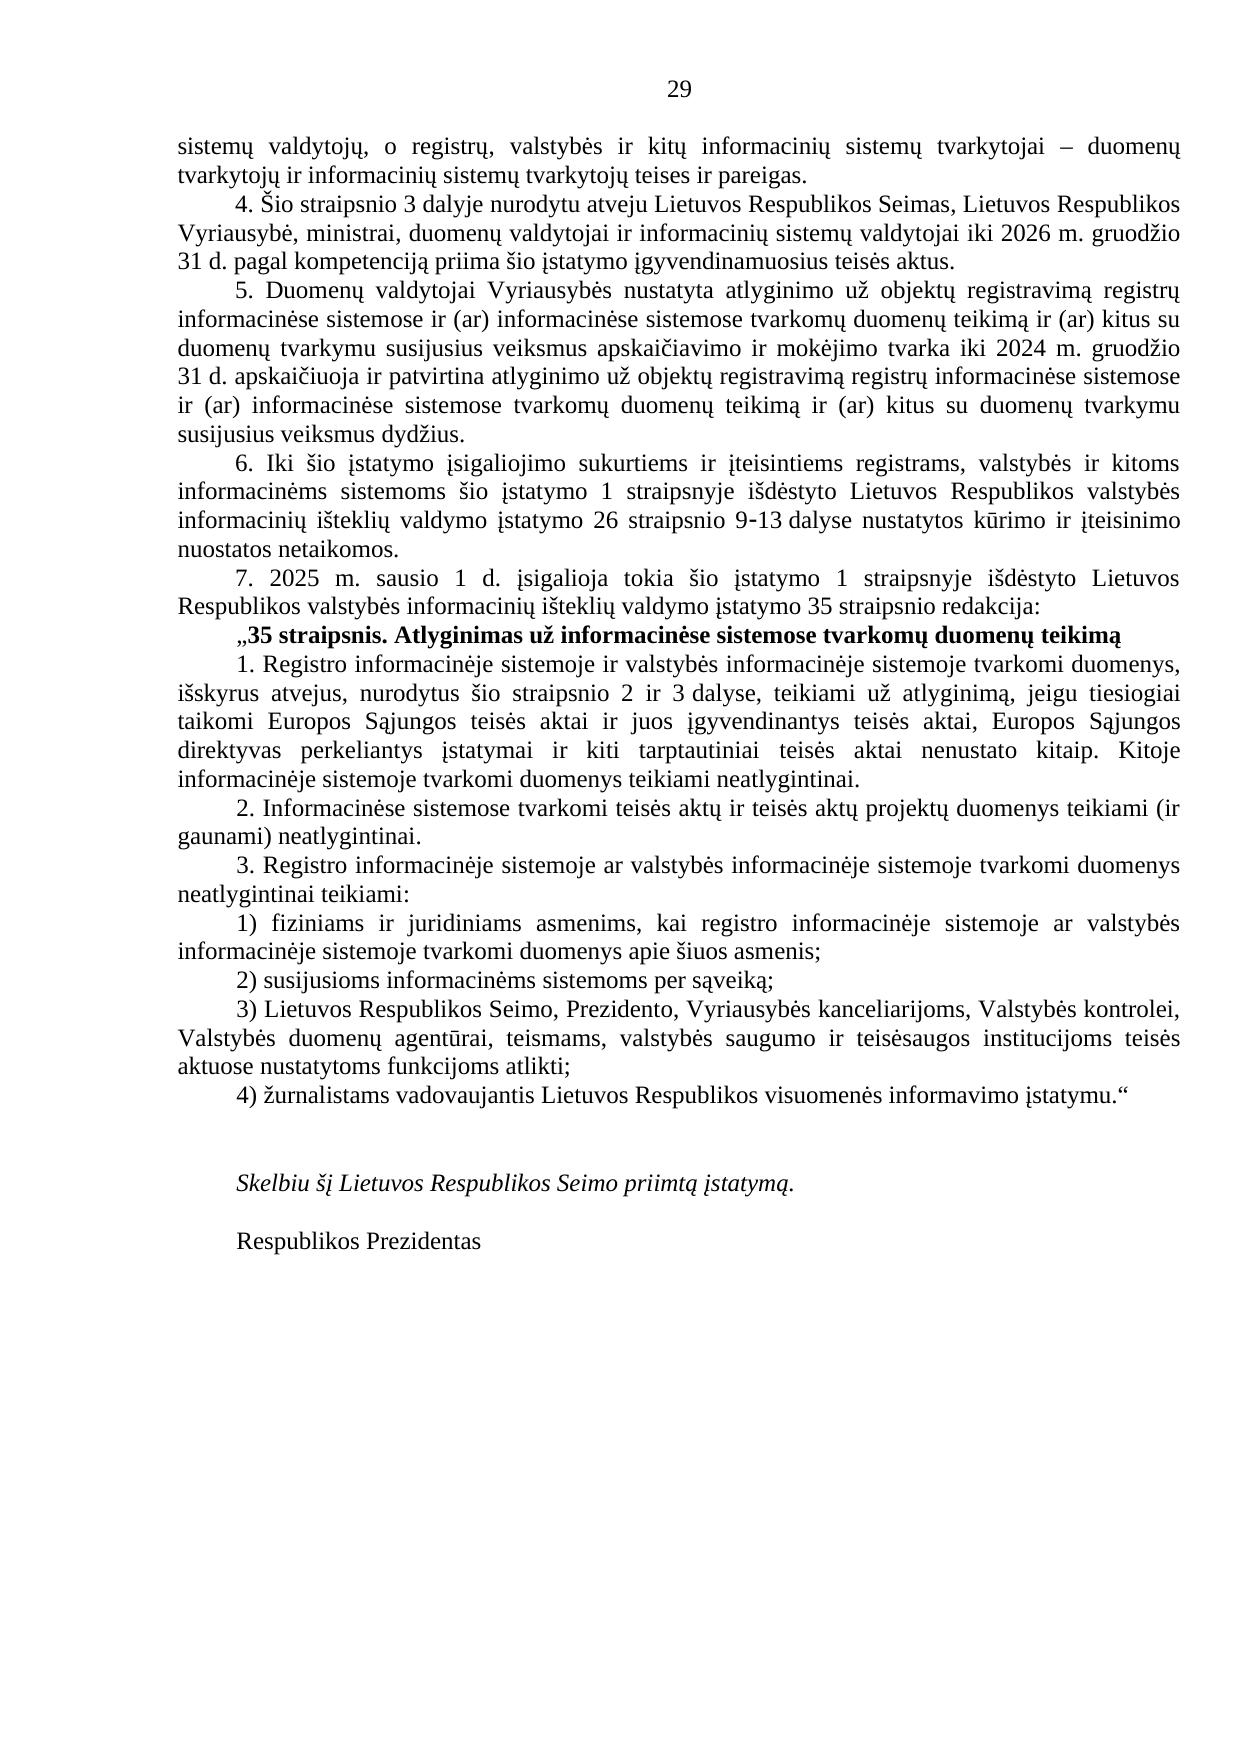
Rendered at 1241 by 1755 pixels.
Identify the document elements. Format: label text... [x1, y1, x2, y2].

text 4) žurnalistams vadovaujantis Lietuvos Respublikos visuomenės informavimo įstatymu.“ [177, 1080, 1181, 1109]
text 7. 2025 m. sausio 1 d. įsigalioja tokia šio įstatymo 1 straipsnyje išdėstyto Lietuvos Respublikos valstybės informacinių išteklių valdymo įstatymo 35 straipsnio redakcija: [177, 563, 1181, 620]
text Respublikos Prezidentas [177, 1226, 1181, 1254]
text 3) Lietuvos Respublikos Seimo, Prezidento, Vyriausybės kanceliarijoms, Valstybės kontrolei, Valstybės duomenų agentūrai, teismams, valstybės saugumo ir teisėsaugos institucijoms teisės aktuose nustatytoms funkcijoms atlikti; [177, 994, 1181, 1080]
text 4. Šio straipsnio 3 dalyje nurodytu atveju Lietuvos Respublikos Seimas, Lietuvos Respublikos Vyriausybė, ministrai, duomenų valdytojai ir informacinių sistemų valdytojai iki 2026 m. gruodžio 31 d. pagal kompetenciją priima šio įstatymo įgyvendinamuosius teisės aktus. [177, 189, 1181, 275]
text 3. Registro informacinėje sistemoje ar valstybės informacinėje sistemoje tvarkomi duomenys neatlygintinai teikiami: [177, 850, 1181, 908]
text 6. Iki šio įstatymo įsigaliojimo sukurtiems ir įteisintiems registrams, valstybės ir kitoms informacinėms sistemoms šio įstatymo 1 straipsnyje išdėstyto Lietuvos Respublikos valstybės informacinių išteklių valdymo įstatymo 26 straipsnio 913 dalyse nustatytos kūrimo ir įteisinimo nuostatos netaikomos. [177, 448, 1181, 563]
text sistemų valdytojų, o registrų, valstybės ir kitų informacinių sistemų tvarkytojai – duomenų tvarkytojų ir informacinių sistemų tvarkytojų teises ir pareigas. [177, 131, 1181, 189]
text Skelbiu šį Lietuvos Respublikos Seimo priimtą įstatymą. [177, 1168, 1181, 1197]
text 2) susijusioms informacinėms sistemoms per sąveiką; [177, 965, 1181, 994]
text 1) fiziniams ir juridiniams asmenims, kai registro informacinėje sistemoje ar valstybės informacinėje sistemoje tvarkomi duomenys apie šiuos asmenis; [177, 908, 1181, 965]
text 5. Duomenų valdytojai Vyriausybės nustatyta atlyginimo už objektų registravimą registrų informacinėse sistemose ir (ar) informacinėse sistemose tvarkomų duomenų teikimą ir (ar) kitus su duomenų tvarkymu susijusius veiksmus apskaičiavimo ir mokėjimo tvarka iki 2024 m. gruodžio 31 d. apskaičiuoja ir patvirtina atlyginimo už objektų registravimą registrų informacinėse sistemose ir (ar) informacinėse sistemose tvarkomų duomenų teikimą ir (ar) kitus su duomenų tvarkymu susijusius veiksmus dydžius. [177, 275, 1181, 448]
text 2. Informacinėse sistemose tvarkomi teisės aktų ir teisės aktų projektų duomenys teikiami (ir gaunami) neatlygintinai. [177, 793, 1181, 850]
text „35 straipsnis. Atlyginimas už informacinėse sistemose tvarkomų duomenų teikimą [177, 620, 1181, 649]
text 1. Registro informacinėje sistemoje ir valstybės informacinėje sistemoje tvarkomi duomenys, išskyrus atvejus, nurodytus šio straipsnio 2 ir 3 dalyse, teikiami už atlyginimą, jeigu tiesiogiai taikomi Europos Sąjungos teisės aktai ir juos įgyvendinantys teisės aktai, Europos Sąjungos direktyvas perkeliantys įstatymai ir kiti tarptautiniai teisės aktai nenustato kitaip. Kitoje informacinėje sistemoje tvarkomi duomenys teikiami neatlygintinai. [177, 649, 1181, 793]
